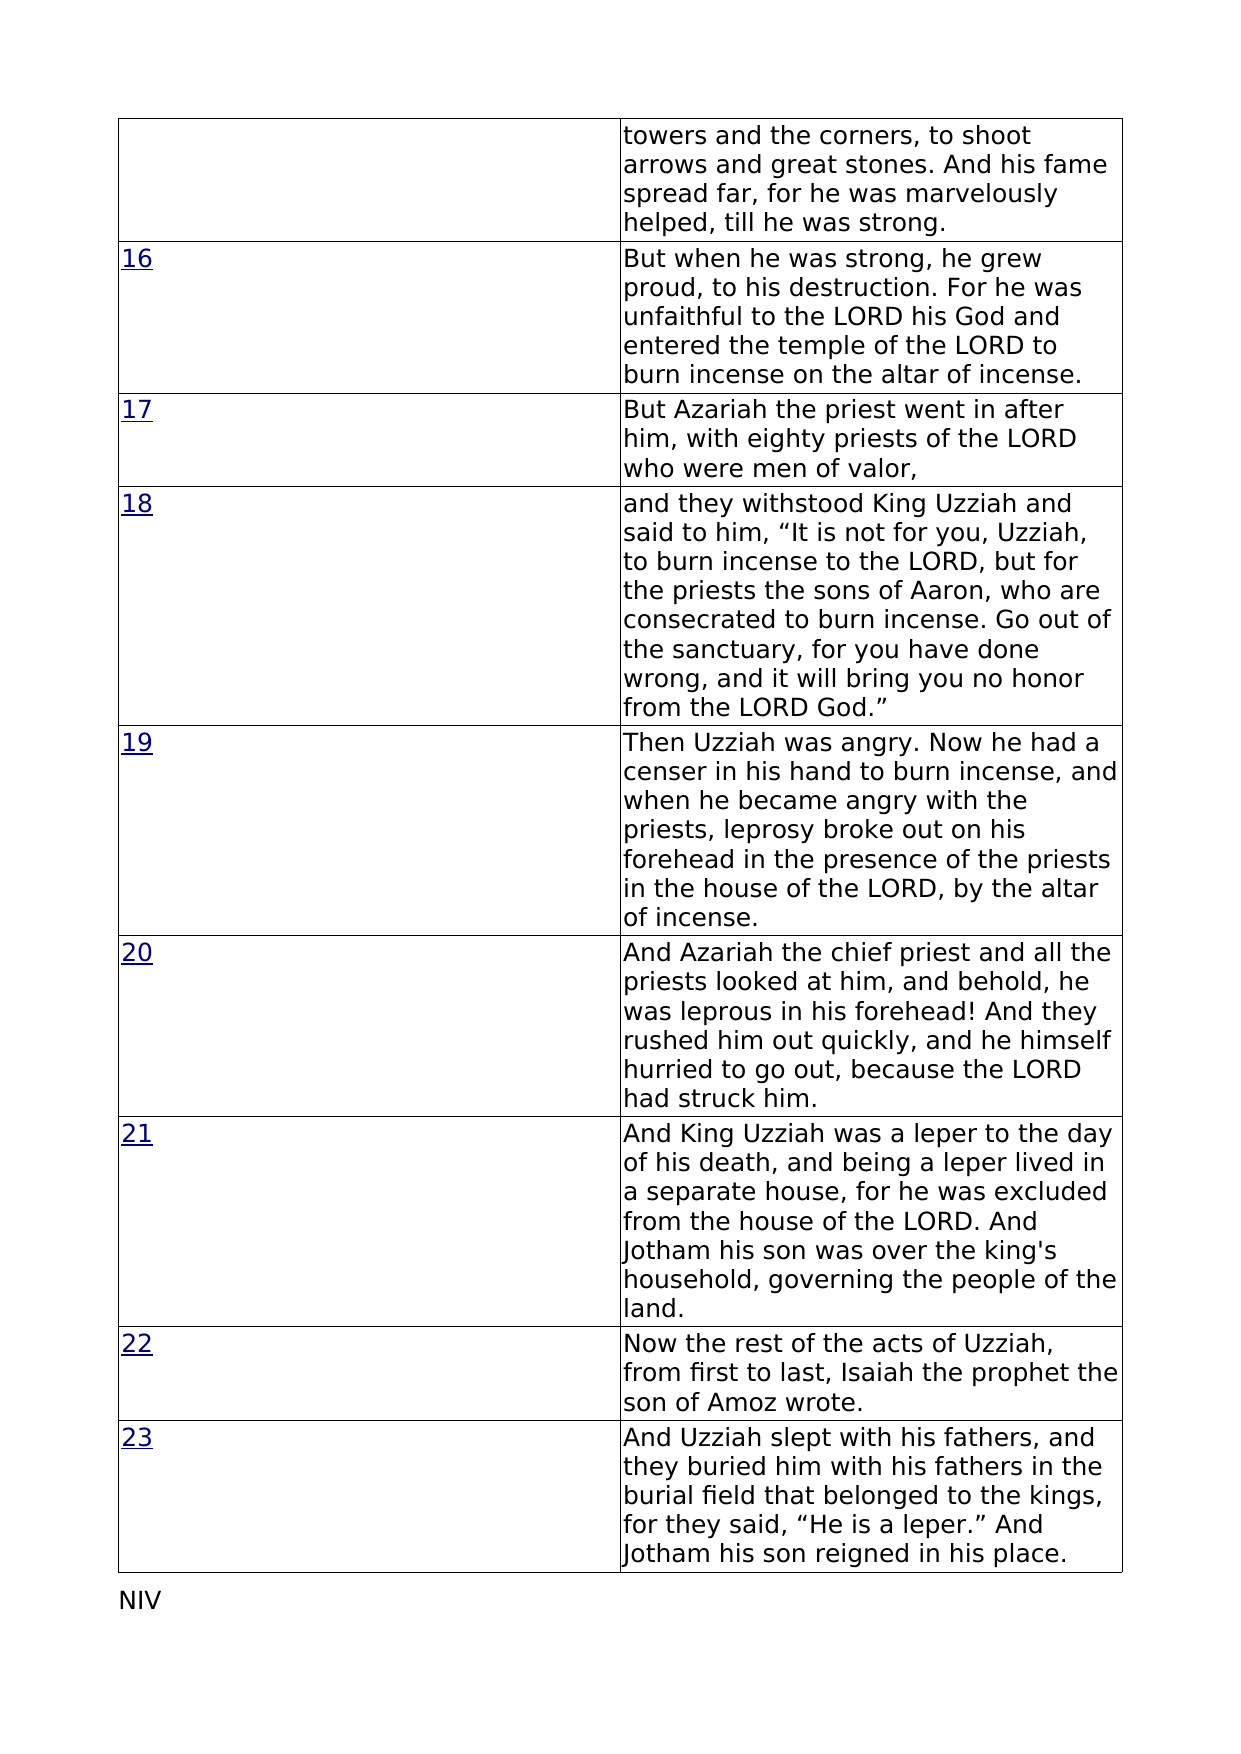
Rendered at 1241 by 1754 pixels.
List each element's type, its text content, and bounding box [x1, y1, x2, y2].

table_cell 22 [119, 1327, 620, 1420]
table_cell 16 [119, 242, 620, 392]
table_cell Now the rest of the acts of Uzziah, from first to last, Isaiah the prophet the son of Amoz wrote. [621, 1327, 1122, 1420]
table_cell 19 [119, 726, 620, 935]
table_cell [119, 119, 620, 241]
table_cell And King Uzziah was a leper to the day of his death, and being a leper lived in a separate house, for he was excluded from the house of the LORD. And Jotham his son was over the king's household, governing the people of the land. [621, 1117, 1122, 1326]
table_cell 17 [119, 394, 620, 486]
table_cell And Uzziah slept with his fathers, and they buried him with his fathers in the burial field that belonged to the kings, for they said, “He is a leper.” And Jotham his son reigned in his place. [621, 1421, 1122, 1572]
table_cell But Azariah the priest went in after him, with eighty priests of the LORD who were men of valor, [621, 394, 1122, 486]
table_cell 23 [119, 1421, 620, 1572]
table_cell Then Uzziah was angry. Now he had a censer in his hand to burn incense, and when he became angry with the priests, leprosy broke out on his forehead in the presence of the priests in the house of the LORD, by the altar of incense. [621, 726, 1122, 935]
table_cell But when he was strong, he grew proud, to his destruction. For he was unfaithful to the LORD his God and entered the temple of the LORD to burn incense on the altar of incense. [621, 242, 1122, 392]
table_cell 21 [119, 1117, 620, 1326]
table_cell 18 [119, 487, 620, 725]
table_cell And Azariah the chief priest and all the priests looked at him, and behold, he was leprous in his forehead! And they rushed him out quickly, and he himself hurried to go out, because the LORD had struck him. [621, 936, 1122, 1116]
text NIV [118, 1586, 1122, 1616]
table_cell 20 [119, 936, 620, 1116]
table_cell towers and the corners, to shoot arrows and great stones. And his fame spread far, for he was marvelously helped, till he was strong. [621, 119, 1122, 241]
table_cell and they withstood King Uzziah and said to him, “It is not for you, Uzziah, to burn incense to the LORD, but for the priests the sons of Aaron, who are consecrated to burn incense. Go out of the sanctuary, for you have done wrong, and it will bring you no honor from the LORD God.” [621, 487, 1122, 725]
